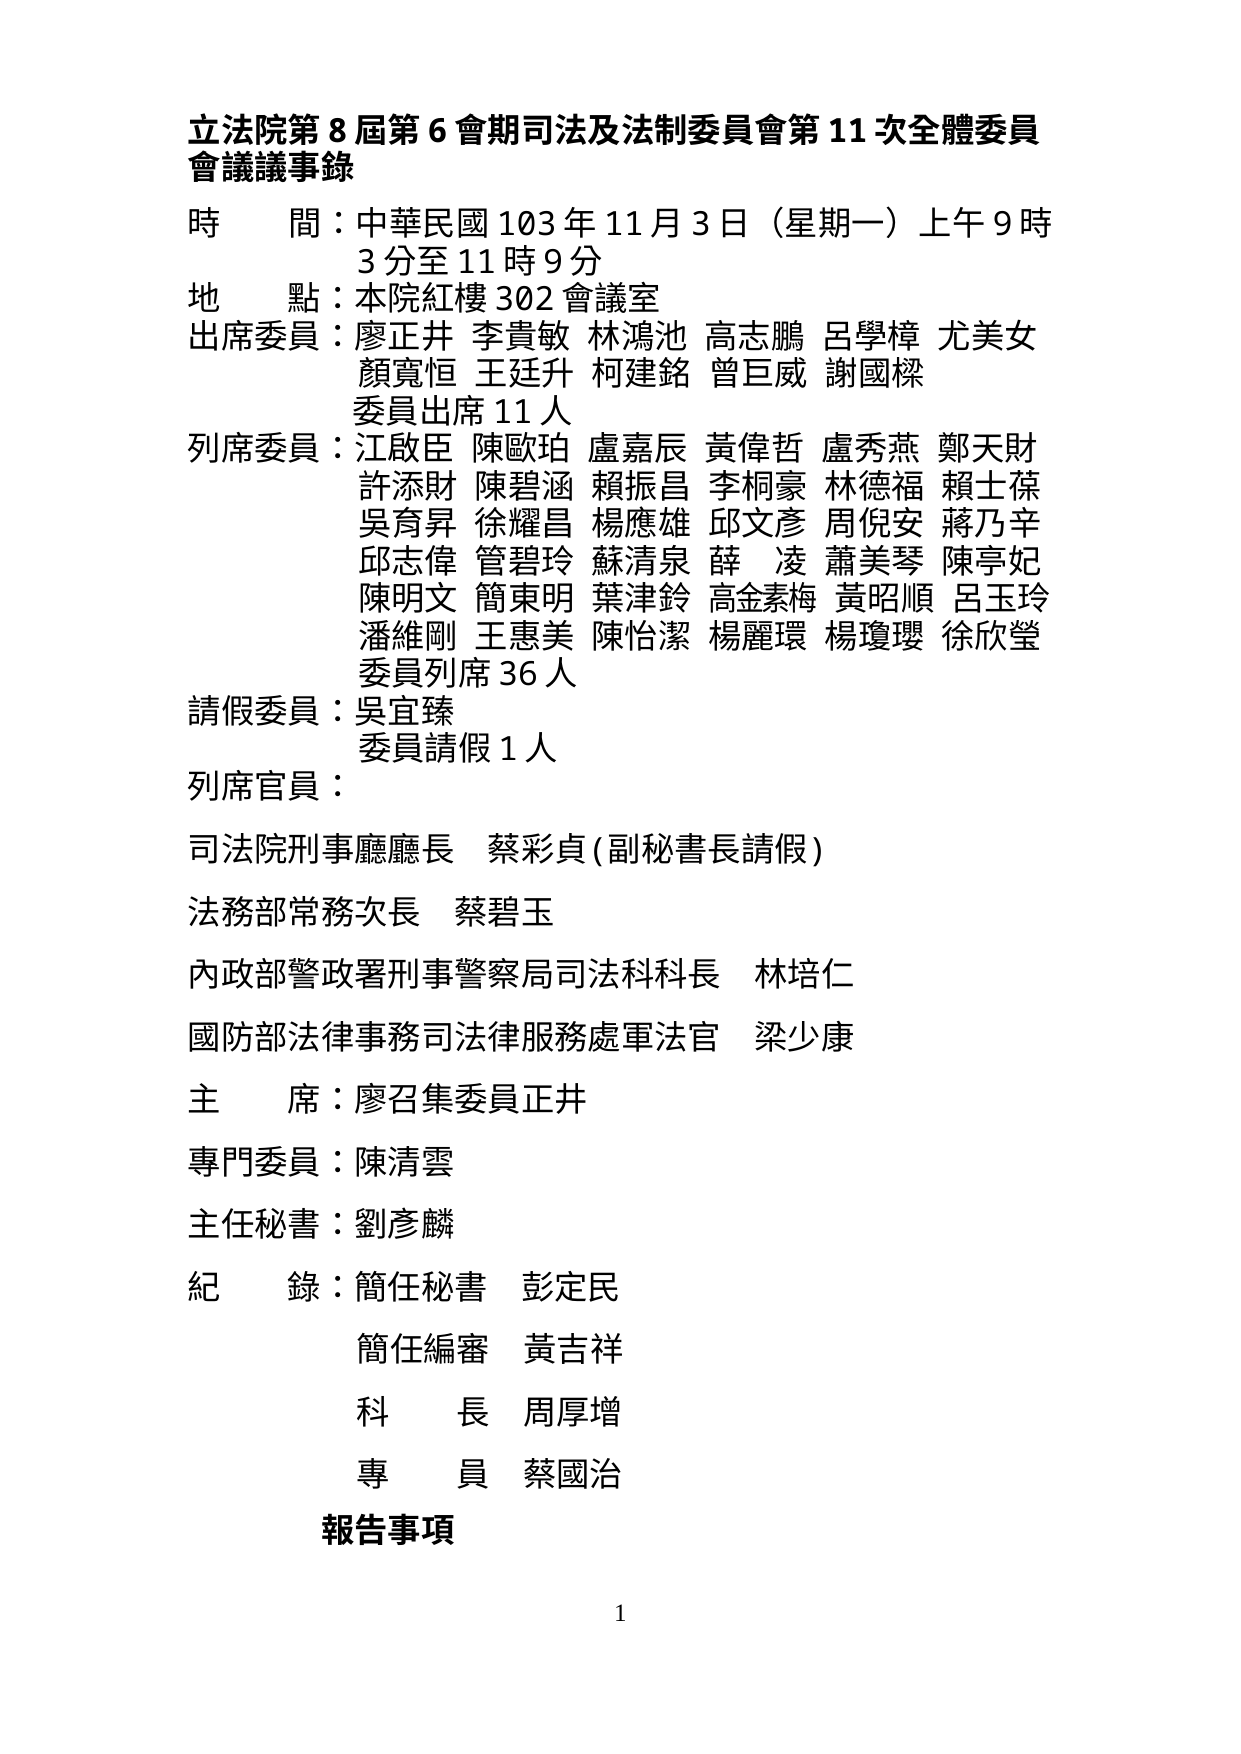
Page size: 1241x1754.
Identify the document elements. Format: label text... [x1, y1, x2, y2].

text 科 長 周厚增 [187, 1368, 1053, 1431]
text 簡任編審 黃吉祥 [187, 1306, 1053, 1368]
text 委員請假1人 [337, 731, 1053, 768]
text 潘維剛 王惠美 陳怡潔 楊麗環 楊瓊瓔 徐欣瑩 [337, 618, 1053, 656]
text 專門委員：陳清雲 [187, 1118, 1053, 1181]
text 紀 錄：簡任秘書 彭定民 [187, 1243, 1053, 1306]
text 時 間：中華民國103年11月3日（星期一）上午9時3分至11時9分 [187, 206, 1053, 281]
text 許添財 陳碧涵 賴振昌 李桐豪 林德福 賴士葆 [337, 468, 1053, 506]
text 司法院刑事廳廳長 蔡彩貞(副秘書長請假) [187, 806, 1053, 868]
text 立法院第8屆第6會期司法及法制委員會第11次全體委員會議議事錄 [187, 112, 1053, 187]
text 報告事項 [187, 1512, 1053, 1549]
text 地 點：本院紅樓302會議室 [187, 281, 1053, 318]
text 法務部常務次長 蔡碧玉 [187, 868, 1053, 931]
text 出席委員：廖正井 李貴敏 林鴻池 高志鵬 呂學樟 尤美女 [187, 318, 1053, 356]
text 主任秘書：劉彥麟 [187, 1181, 1053, 1243]
text 顏寬恒 王廷升 柯建銘 曾巨威 謝國樑 [337, 356, 1053, 393]
text 主 席：廖召集委員正井 [187, 1056, 1053, 1118]
text 內政部警政署刑事警察局司法科科長 林培仁 [187, 931, 1053, 993]
text 陳明文 簡東明 葉津鈴 高金素梅 黃昭順 呂玉玲 [337, 581, 1053, 618]
text 列席官員： [187, 768, 1053, 806]
text 委員列席36人 [337, 656, 1053, 693]
text 委員出席11人 [337, 393, 1053, 431]
text 列席委員：江啟臣 陳歐珀 盧嘉辰 黃偉哲 盧秀燕 鄭天財 [187, 431, 1053, 468]
text 邱志偉 管碧玲 蘇清泉 薛 凌 蕭美琴 陳亭妃 [337, 543, 1053, 581]
text 國防部法律事務司法律服務處軍法官 梁少康 [187, 993, 1053, 1056]
text 請假委員：吳宜臻 [187, 693, 1053, 731]
text 吳育昇 徐耀昌 楊應雄 邱文彥 周倪安 蔣乃辛 [337, 506, 1053, 543]
text 專 員 蔡國治 [187, 1431, 1053, 1493]
